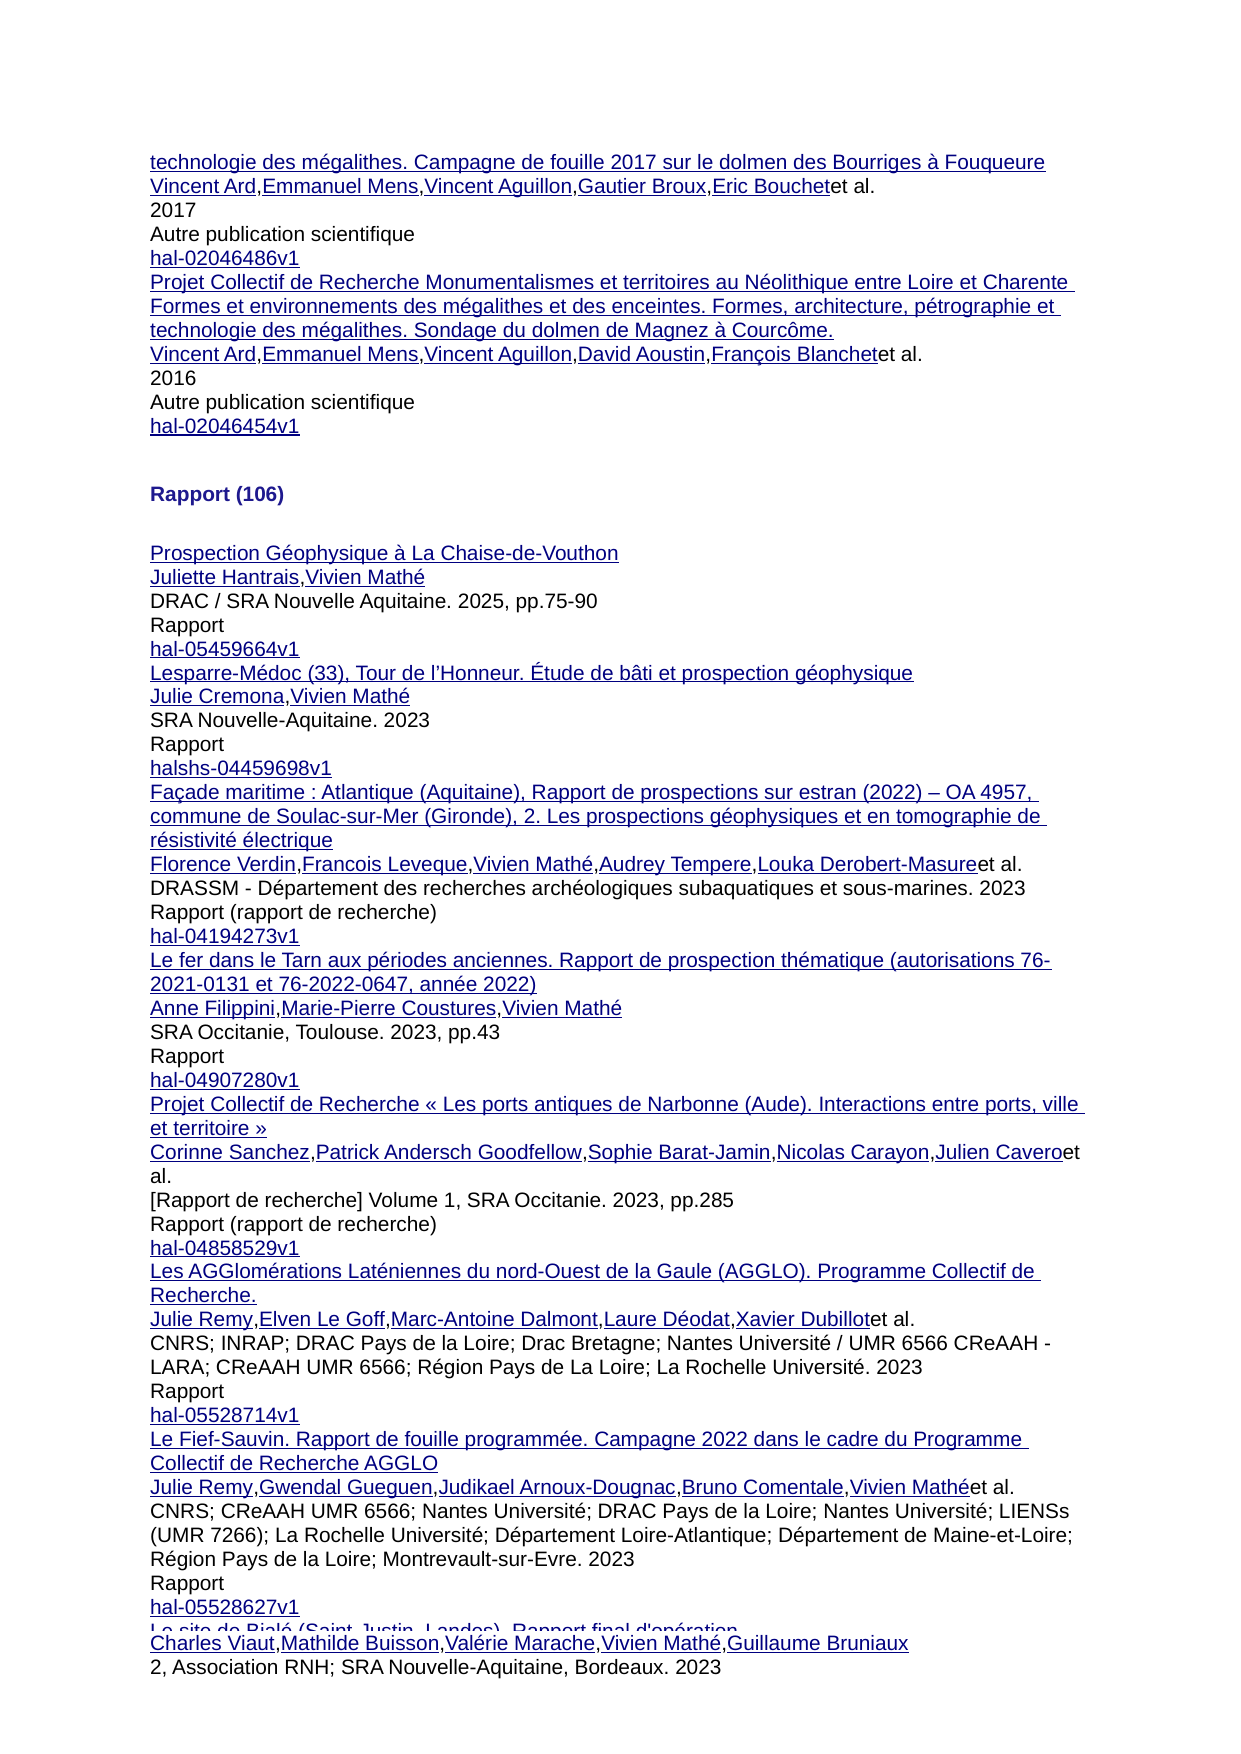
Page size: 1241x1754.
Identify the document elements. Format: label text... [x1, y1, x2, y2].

table_header Prospection Géophysique à La Chaise-de-Vouthon Juliette Hantrais,Vivien Mathé DRAC / SRA Nouvelle Aquitaine. 2025, pp.75-90 Rapport hal-05459664v1 [150, 541, 1090, 660]
table_cell technologie des mégalithes. Campagne de fouille 2017 sur le dolmen des Bourriges à Fouqueure Vincent Ard,Emmanuel Mens,Vincent Aguillon,Gautier Broux,Eric Bouchetet al. 2017 Autre publication scientifique hal-02046486v1 [150, 150, 1090, 270]
table_cell Façade maritime : Atlantique (Aquitaine), Rapport de prospections sur estran (2022) – OA 4957, commune de Soulac-sur-Mer (Gironde), 2. Les prospections géophysiques et en tomographie de résistivité électrique Florence Verdin,Francois Leveque,Vivien Mathé,Audrey Tempere,Louka Derobert-Masureet al. DRASSM - Département des recherches archéologiques subaquatiques et sous-marines. 2023 Rapport (rapport de recherche) hal-04194273v1 [150, 780, 1090, 948]
table_cell Les AGGlomérations Laténiennes du nord-Ouest de la Gaule (AGGLO). Programme Collectif de Recherche. Julie Remy,Elven Le Goff,Marc-Antoine Dalmont,Laure Déodat,Xavier Dubillotet al. CNRS; INRAP; DRAC Pays de la Loire; Drac Bretagne; Nantes Université / UMR 6566 CReAAH - LARA; CReAAH UMR 6566; Région Pays de La Loire; La Rochelle Université. 2023 Rapport hal-05528714v1 [150, 1259, 1090, 1427]
table_cell Le site de Bialé (Saint-Justin, Landes). Rapport final d'opération Charles Viaut,Mathilde Buisson,Valérie Marache,Vivien Mathé,Guillaume Bruniaux 2, Association RNH; SRA Nouvelle-Aquitaine, Bordeaux. 2023 [150, 1619, 1090, 1679]
subtitle Rapport (106) [150, 482, 1090, 506]
table_cell Lesparre-Médoc (33), Tour de l’Honneur. Étude de bâti et prospection géophysique Julie Cremona,Vivien Mathé SRA Nouvelle-Aquitaine. 2023 Rapport halshs-04459698v1 [150, 660, 1090, 780]
table_cell Le fer dans le Tarn aux périodes anciennes. Rapport de prospection thématique (autorisations 76-2021-0131 et 76-2022-0647, année 2022) Anne Filippini,Marie-Pierre Coustures,Vivien Mathé SRA Occitanie, Toulouse. 2023, pp.43 Rapport hal-04907280v1 [150, 948, 1090, 1092]
table_cell Le Fief-Sauvin. Rapport de fouille programmée. Campagne 2022 dans le cadre du Programme Collectif de Recherche AGGLO Julie Remy,Gwendal Gueguen,Judikael Arnoux-Dougnac,Bruno Comentale,Vivien Mathéet al. CNRS; CReAAH UMR 6566; Nantes Université; DRAC Pays de la Loire; Nantes Université; LIENSs (UMR 7266); La Rochelle Université; Département Loire-Atlantique; Département de Maine-et-Loire; Région Pays de la Loire; Montrevault-sur-Evre. 2023 Rapport hal-05528627v1 [150, 1427, 1090, 1619]
table_cell Projet Collectif de Recherche « Les ports antiques de Narbonne (Aude). Interactions entre ports, ville et territoire » Corinne Sanchez,Patrick Andersch Goodfellow,Sophie Barat-Jamin,Nicolas Carayon,Julien Caveroet al. [Rapport de recherche] Volume 1, SRA Occitanie. 2023, pp.285 Rapport (rapport de recherche) hal-04858529v1 [150, 1092, 1090, 1259]
table_cell Projet Collectif de Recherche Monumentalismes et territoires au Néolithique entre Loire et Charente Formes et environnements des mégalithes et des enceintes. Formes, architecture, pétrographie et technologie des mégalithes. Sondage du dolmen de Magnez à Courcôme. Vincent Ard,Emmanuel Mens,Vincent Aguillon,David Aoustin,François Blanchetet al. 2016 Autre publication scientifique hal-02046454v1 [150, 270, 1090, 437]
